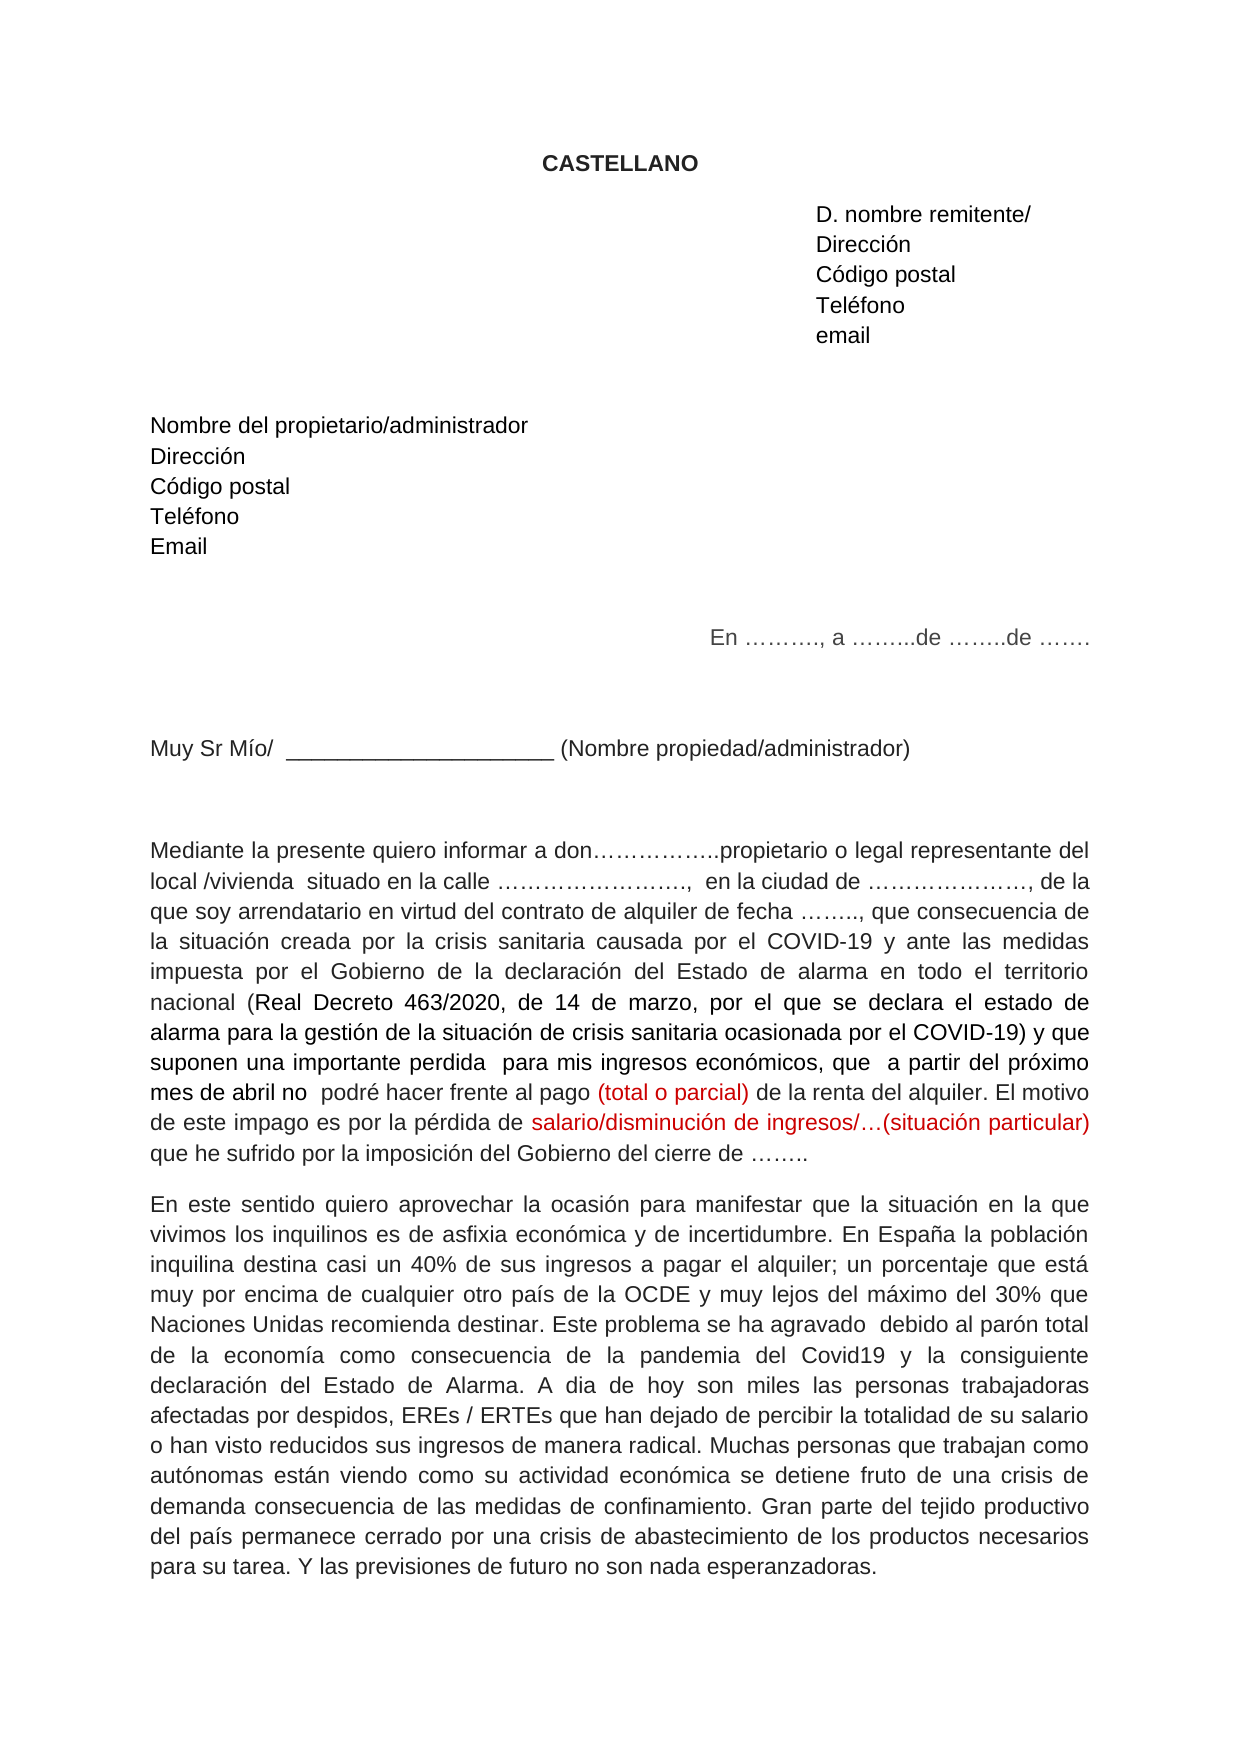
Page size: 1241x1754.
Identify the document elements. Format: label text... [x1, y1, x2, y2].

text En este sentido quiero aprovechar la ocasión para manifestar que la situación en la que vivimos los inquilinos es de asfixia económica y de incertidumbre. En España la población inquilina destina casi un 40% de sus ingresos a pagar el alquiler; un porcentaje que está muy por encima de cualquier otro país de la OCDE y muy lejos del máximo del 30% que Naciones Unidas recomienda destinar. Este problema se ha agravado debido al parón total de la economía como consecuencia de la pandemia del Covid19 y la consiguiente declaración del Estado de Alarma. A dia de hoy son miles las personas trabajadoras afectadas por despidos, EREs / ERTEs que han dejado de percibir la totalidad de su salario o han visto reducidos sus ingresos de manera radical. Muchas personas que trabajan como autónomas están viendo como su actividad económica se detiene fruto de una crisis de demanda consecuencia de las medidas de confinamiento. Gran parte del tejido productivo del país permanece cerrado por una crisis de abastecimiento de los productos necesarios para su tarea. Y las previsiones de futuro no son nada esperanzadoras. [150, 1191, 1090, 1579]
text En ………., a ……...de ……..de ……. [622, 624, 1090, 650]
text Código postal [150, 473, 1090, 499]
text Teléfono [816, 292, 1090, 318]
text email [816, 322, 1090, 348]
text Dirección [150, 443, 1090, 469]
text Muy Sr Mío/ _____________________ (Nombre propiedad/administrador) [150, 735, 1090, 762]
text Teléfono [150, 503, 1090, 529]
text Dirección [816, 231, 1090, 258]
text Nombre del propietario/administrador [150, 412, 1090, 439]
text Código postal [816, 261, 1090, 288]
text CASTELLANO [150, 150, 1090, 176]
text Mediante la presente quiero informar a don……………..propietario o legal representante del local /vivienda situado en la calle ……………………., en la ciudad de …………………, de la que soy arrendatario en virtud del contrato de alquiler de fecha …….., que consecuencia de la situación creada por la crisis sanitaria causada por el COVID-19 y ante las medidas impuesta por el Gobierno de la declaración del Estado de alarma en todo el territorio nacional (Real Decreto 463/2020, de 14 de marzo, por el que se declara el estado de alarma para la gestión de la situación de crisis sanitaria ocasionada por el COVID-19) y que suponen una importante perdida para mis ingresos económicos, que a partir del próximo mes de abril no podré hacer frente al pago (total o parcial) de la renta del alquiler. El motivo de este impago es por la pérdida de salario/disminución de ingresos/…(situación particular) que he sufrido por la imposición del Gobierno del cierre de …….. [150, 837, 1090, 1166]
text D. nombre remitente/ [816, 201, 1090, 227]
text Email [150, 533, 1090, 560]
